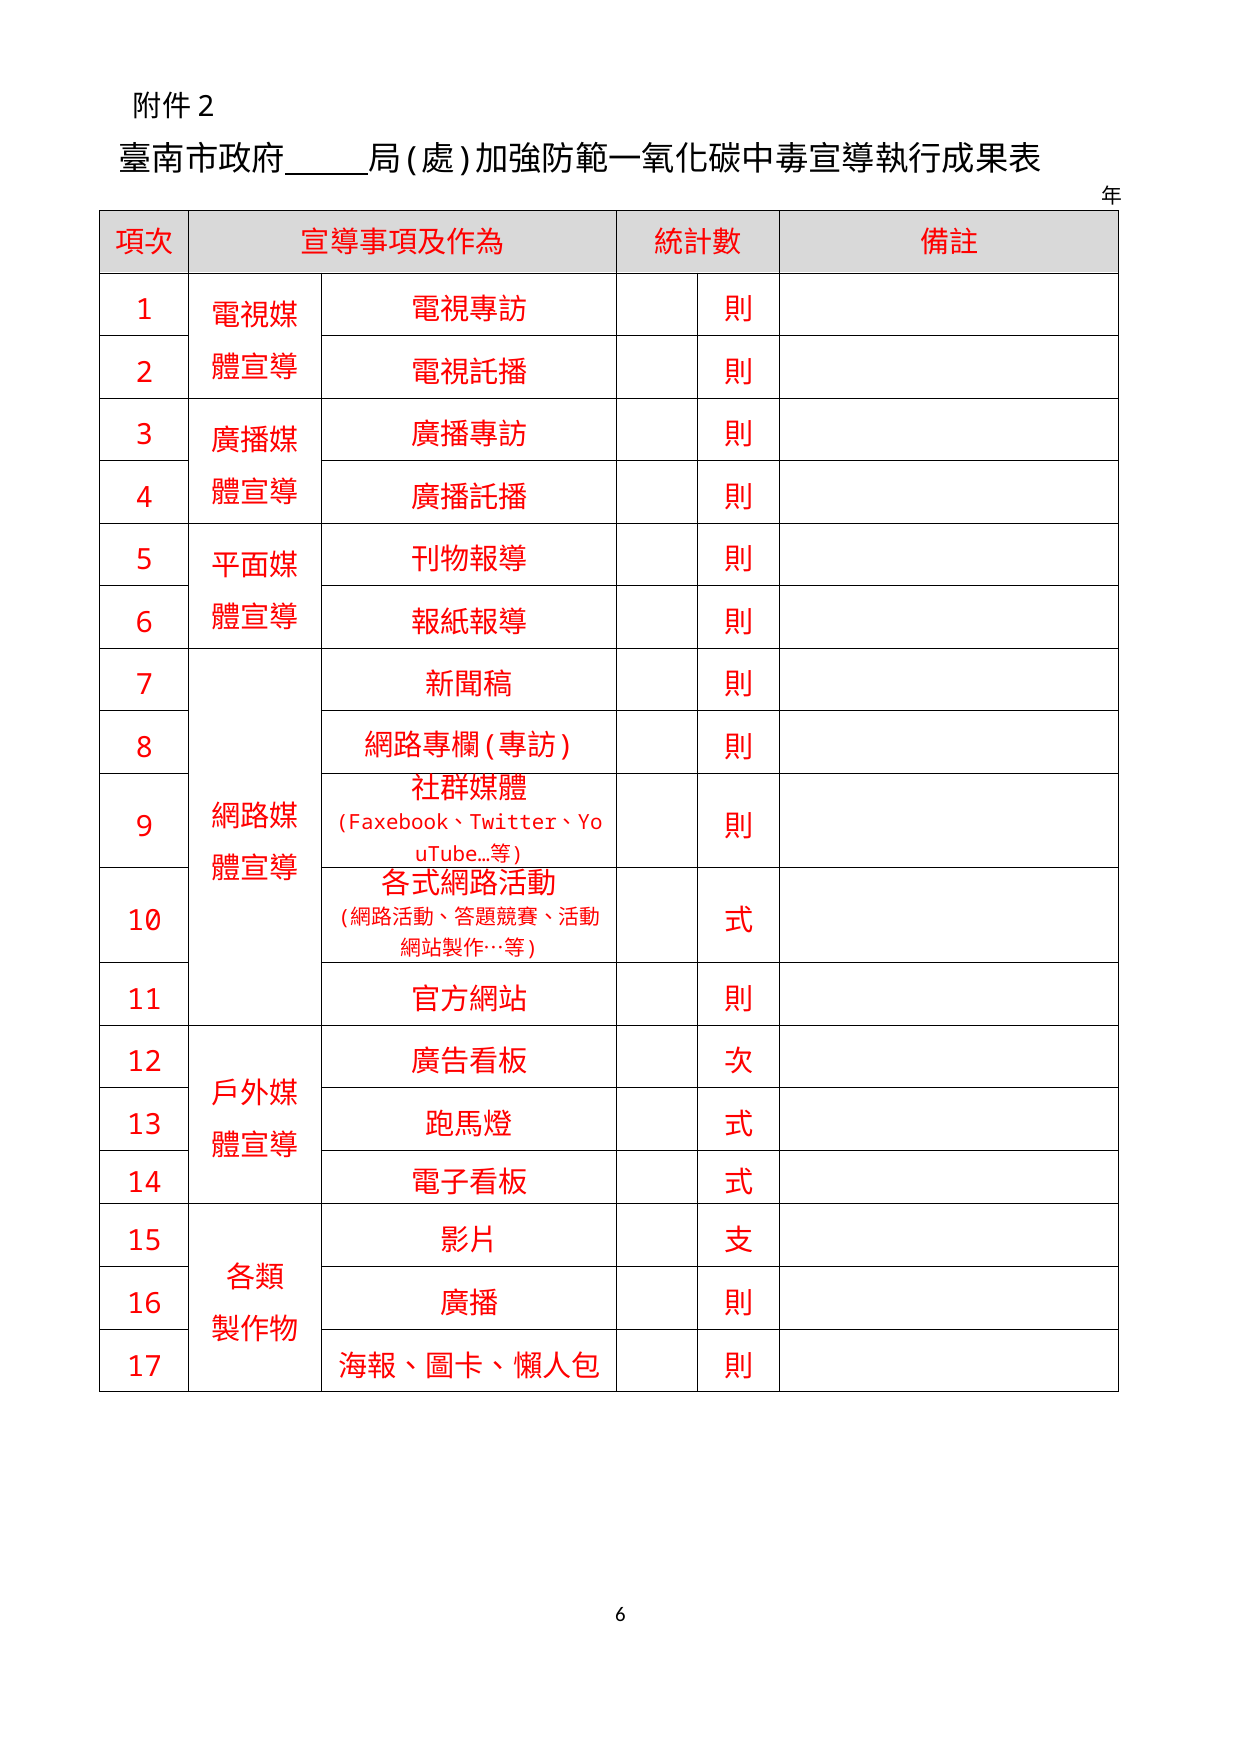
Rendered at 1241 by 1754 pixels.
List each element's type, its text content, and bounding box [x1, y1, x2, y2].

table_cell 網路媒體宣導 [189, 649, 321, 1024]
table_cell 5 [100, 524, 188, 585]
table_cell 3 [100, 399, 188, 460]
table_cell [617, 399, 697, 460]
table_cell 則 [698, 649, 779, 710]
table_cell [617, 1151, 697, 1203]
table_cell [780, 524, 1118, 585]
table_cell [617, 711, 697, 772]
table_header 統計數 [617, 211, 779, 272]
table_cell 各式網路活動 (網路活動、答題競賽、活動網站製作…等) [322, 868, 616, 962]
table_cell 式 [698, 868, 779, 962]
table_cell 10 [100, 868, 188, 962]
table_cell [617, 274, 697, 335]
table_cell [617, 1204, 697, 1266]
table_cell 16 [100, 1267, 188, 1329]
table_cell [780, 336, 1118, 397]
table_cell [780, 963, 1118, 1024]
table_cell [780, 1026, 1118, 1087]
table_cell 2 [100, 336, 188, 397]
table_cell 則 [698, 399, 779, 460]
table_cell 電視媒體宣導 [189, 274, 321, 397]
table_cell [780, 649, 1118, 710]
table_cell 戶外媒體宣導 [189, 1026, 321, 1203]
table_cell [617, 1330, 697, 1391]
table_cell 12 [100, 1026, 188, 1087]
table_cell [617, 586, 697, 647]
table_header 宣導事項及作為 [189, 211, 616, 272]
table_cell 廣播媒體宣導 [189, 399, 321, 522]
table_cell 海報、圖卡、懶人包 [322, 1330, 616, 1391]
table_cell 報紙報導 [322, 586, 616, 647]
table_cell 各類 製作物 [189, 1204, 321, 1391]
table_cell [617, 774, 697, 867]
table_cell 新聞稿 [322, 649, 616, 710]
table_cell 廣播 [322, 1267, 616, 1329]
table_cell 則 [698, 774, 779, 867]
table_cell 電視託播 [322, 336, 616, 397]
table_cell 則 [698, 336, 779, 397]
table_cell [780, 774, 1118, 867]
table_cell 則 [698, 586, 779, 647]
table_cell 13 [100, 1088, 188, 1149]
table_cell 1 [100, 274, 188, 335]
table_cell [617, 649, 697, 710]
table_cell 電子看板 [322, 1151, 616, 1203]
table_cell 17 [100, 1330, 188, 1391]
table_cell 9 [100, 774, 188, 867]
text 年 [118, 180, 1122, 210]
table_header 備註 [780, 211, 1118, 272]
table_cell 廣播專訪 [322, 399, 616, 460]
table_cell 廣告看板 [322, 1026, 616, 1087]
text 臺南市政府 局(處)加強防範一氧化碳中毒宣導執行成果表 [118, 75, 1122, 180]
table_cell 電視專訪 [322, 274, 616, 335]
table_cell 則 [698, 274, 779, 335]
table_header 項次 [100, 211, 188, 272]
table_cell 則 [698, 711, 779, 772]
table_cell 影片 [322, 1204, 616, 1266]
table_cell 平面媒體宣導 [189, 524, 321, 647]
table_cell [780, 274, 1118, 335]
table_cell [617, 868, 697, 962]
table_cell [780, 1204, 1118, 1266]
table_cell [780, 461, 1118, 522]
table_cell [617, 524, 697, 585]
table_cell [780, 1330, 1118, 1391]
table_cell 網路專欄(專訪) [322, 711, 616, 772]
table_cell 次 [698, 1026, 779, 1087]
table_cell 則 [698, 963, 779, 1024]
table_cell 官方網站 [322, 963, 616, 1024]
table_cell 8 [100, 711, 188, 772]
table_cell [617, 1088, 697, 1149]
table_cell [617, 1267, 697, 1329]
table_cell 則 [698, 1330, 779, 1391]
table_cell [780, 868, 1118, 962]
table_cell 7 [100, 649, 188, 710]
table_cell 4 [100, 461, 188, 522]
table_cell 14 [100, 1151, 188, 1203]
table_cell 社群媒體 (Faxebook、Twitter、YouTube…等) [322, 774, 616, 867]
table_cell 則 [698, 524, 779, 585]
table_cell 6 [100, 586, 188, 647]
table_cell 式 [698, 1151, 779, 1203]
table_cell 15 [100, 1204, 188, 1266]
table_cell [617, 461, 697, 522]
table_cell 跑馬燈 [322, 1088, 616, 1149]
table_cell 廣播託播 [322, 461, 616, 522]
table_cell 則 [698, 1267, 779, 1329]
table_cell 支 [698, 1204, 779, 1266]
table_cell 式 [698, 1088, 779, 1149]
table_cell [780, 711, 1118, 772]
table_cell [780, 586, 1118, 647]
text 附件2 [133, 83, 271, 124]
table_cell [780, 1088, 1118, 1149]
table_cell [617, 336, 697, 397]
table_cell [617, 963, 697, 1024]
table_cell [780, 1267, 1118, 1329]
table_cell 則 [698, 461, 779, 522]
table_cell 11 [100, 963, 188, 1024]
table_cell [780, 399, 1118, 460]
table_cell 刊物報導 [322, 524, 616, 585]
table_cell [617, 1026, 697, 1087]
table_cell [780, 1151, 1118, 1203]
